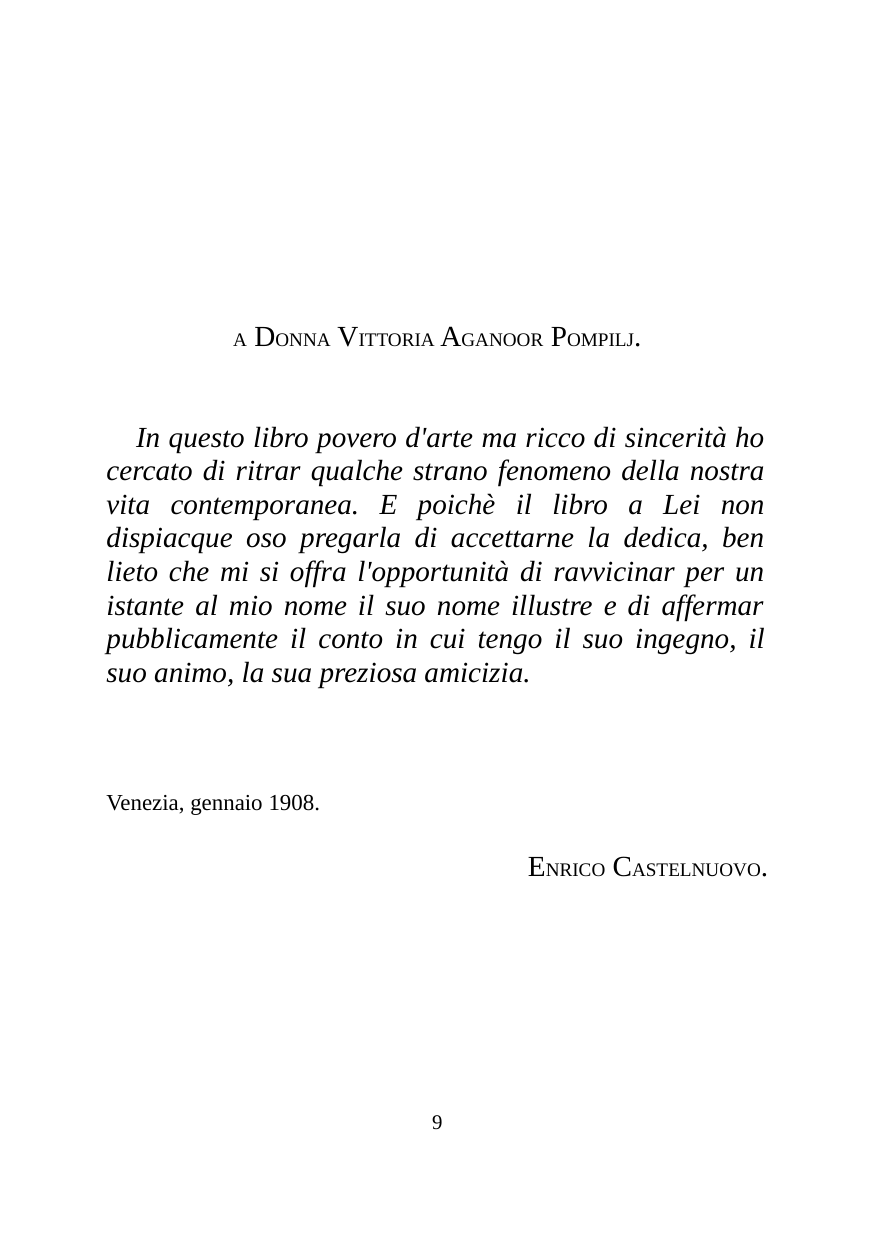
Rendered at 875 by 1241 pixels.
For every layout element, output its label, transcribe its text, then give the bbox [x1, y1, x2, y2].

text Venezia, gennaio 1908. [106, 789, 768, 815]
text Enrico Castelnuovo. [106, 849, 768, 882]
text In questo libro povero d'arte ma ricco di sincerità ho cercato di ritrar qualche strano fenomeno della nostra vita contemporanea. E poichè il libro a Lei non dispiacque oso pregarla di accettarne la dedica, ben lieto che mi si offra l'opportunità di ravvicinar per un istante al mio nome il suo nome illustre e di affermar pubblicamente il conto in cui tengo il suo ingegno, il suo animo, la sua preziosa amicizia. [106, 420, 768, 688]
text a Donna Vittoria Aganoor Pompilj. [106, 319, 768, 353]
